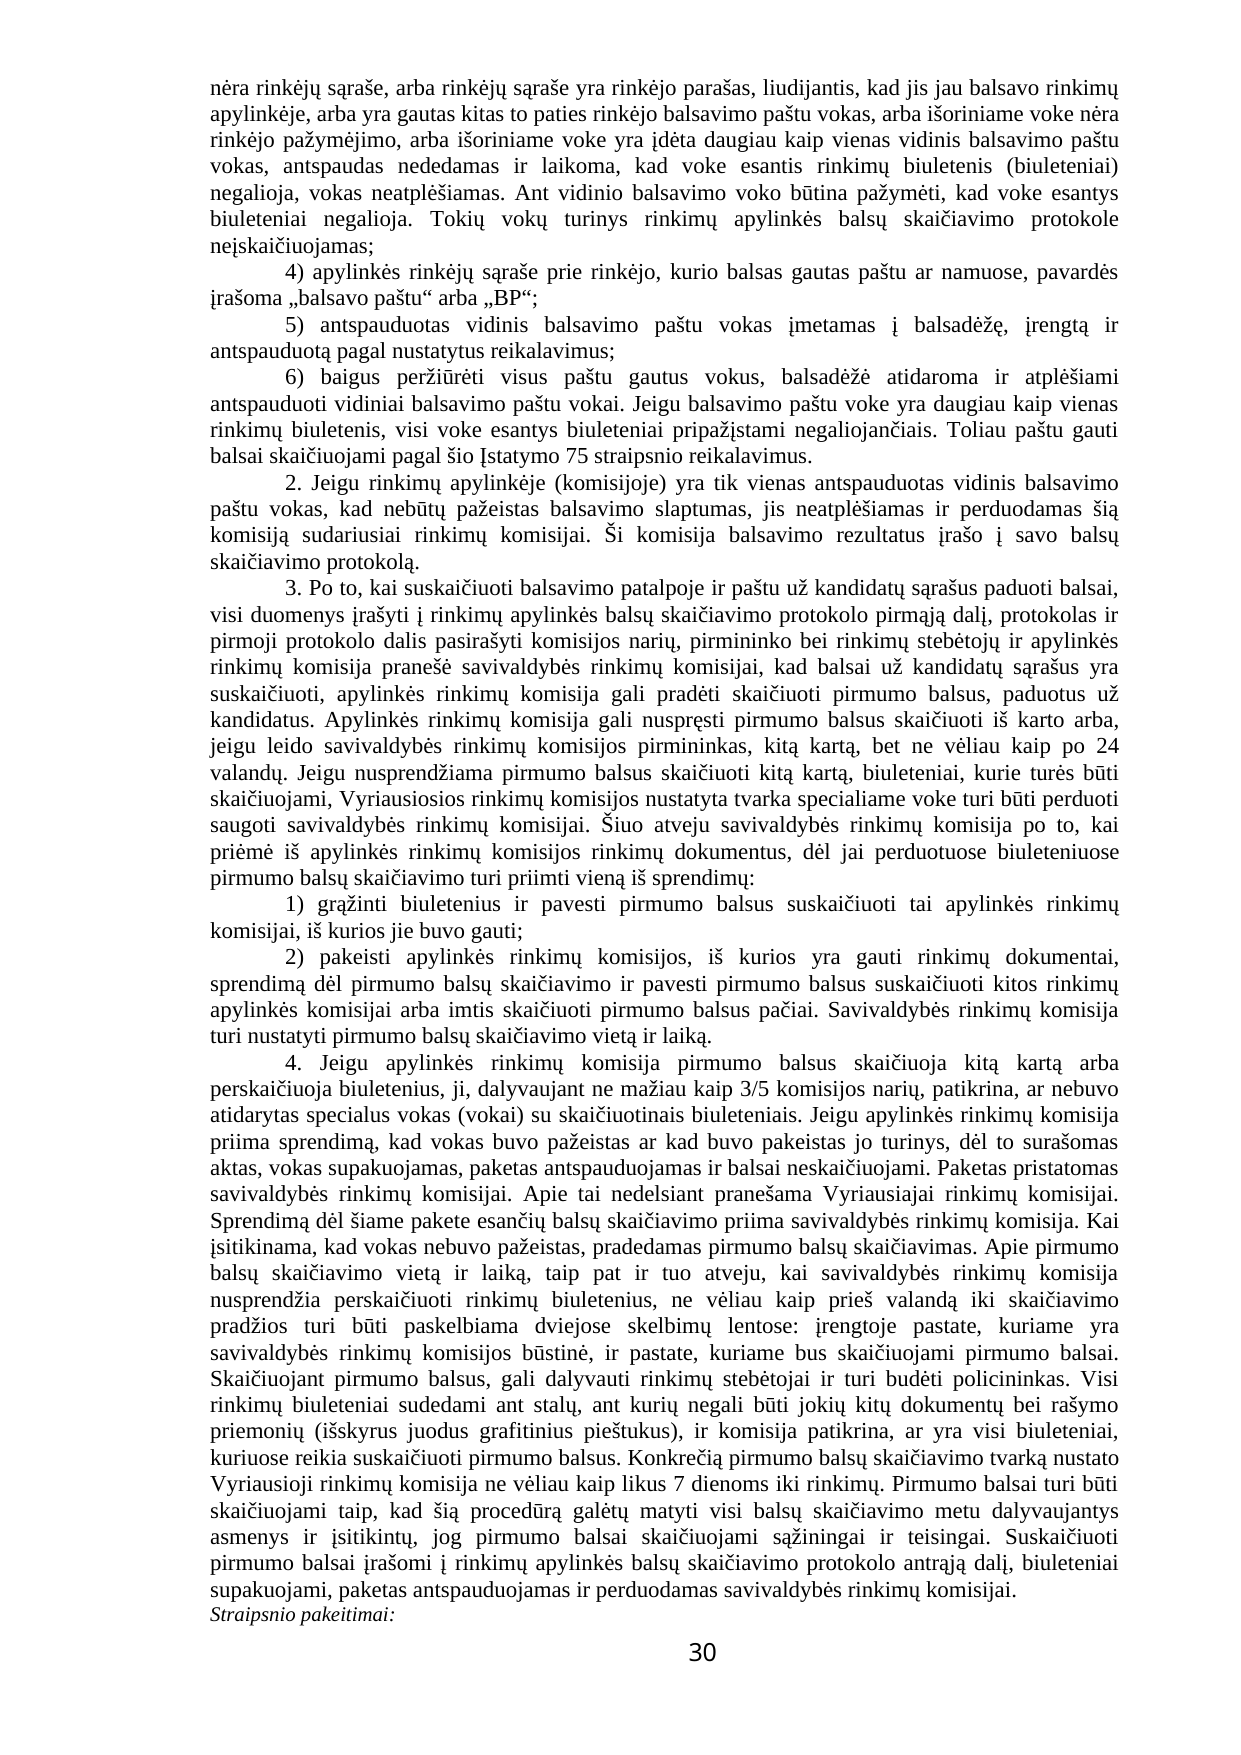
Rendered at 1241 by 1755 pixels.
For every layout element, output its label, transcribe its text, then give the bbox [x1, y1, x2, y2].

text nėra rinkėjų sąraše, arba rinkėjų sąraše yra rinkėjo parašas, liudijantis, kad jis jau balsavo rinkimų apylinkėje, arba yra gautas kitas to paties rinkėjo balsavimo paštu vokas, arba išoriniame voke nėra rinkėjo pažymėjimo, arba išoriniame voke yra įdėta daugiau kaip vienas vidinis balsavimo paštu vokas, antspaudas nededamas ir laikoma, kad voke esantis rinkimų biuletenis (biuleteniai) negalioja, vokas neatplėšiamas. Ant vidinio balsavimo voko būtina pažymėti, kad voke esantys biuleteniai negalioja. Tokių vokų turinys rinkimų apylinkės balsų skaičiavimo protokole neįskaičiuojamas; [210, 73, 1120, 258]
text 4) apylinkės rinkėjų sąraše prie rinkėjo, kurio balsas gautas paštu ar namuose, pavardės įrašoma „balsavo paštu“ arba „BP“; [210, 258, 1120, 311]
text 2. Jeigu rinkimų apylinkėje (komisijoje) yra tik vienas antspauduotas vidinis balsavimo paštu vokas, kad nebūtų pažeistas balsavimo slaptumas, jis neatplėšiamas ir perduodamas šią komisiją sudariusiai rinkimų komisijai. Ši komisija balsavimo rezultatus įrašo į savo balsų skaičiavimo protokolą. [210, 469, 1120, 574]
text 3. Po to, kai suskaičiuoti balsavimo patalpoje ir paštu už kandidatų sąrašus paduoti balsai, visi duomenys įrašyti į rinkimų apylinkės balsų skaičiavimo protokolo pirmąją dalį, protokolas ir pirmoji protokolo dalis pasirašyti komisijos narių, pirmininko bei rinkimų stebėtojų ir apylinkės rinkimų komisija pranešė savivaldybės rinkimų komisijai, kad balsai už kandidatų sąrašus yra suskaičiuoti, apylinkės rinkimų komisija gali pradėti skaičiuoti pirmumo balsus, paduotus už kandidatus. Apylinkės rinkimų komisija gali nuspręsti pirmumo balsus skaičiuoti iš karto arba, jeigu leido savivaldybės rinkimų komisijos pirmininkas, kitą kartą, bet ne vėliau kaip po 24 valandų. Jeigu nusprendžiama pirmumo balsus skaičiuoti kitą kartą, biuleteniai, kurie turės būti skaičiuojami, Vyriausiosios rinkimų komisijos nustatyta tvarka specialiame voke turi būti perduoti saugoti savivaldybės rinkimų komisijai. Šiuo atveju savivaldybės rinkimų komisija po to, kai priėmė iš apylinkės rinkimų komisijos rinkimų dokumentus, dėl jai perduotuose biuleteniuose pirmumo balsų skaičiavimo turi priimti vieną iš sprendimų: [210, 574, 1120, 891]
text 6) baigus peržiūrėti visus paštu gautus vokus, balsadėžė atidaroma ir atplėšiami antspauduoti vidiniai balsavimo paštu vokai. Jeigu balsavimo paštu voke yra daugiau kaip vienas rinkimų biuletenis, visi voke esantys biuleteniai pripažįstami negaliojančiais. Toliau paštu gauti balsai skaičiuojami pagal šio Įstatymo 75 straipsnio reikalavimus. [210, 363, 1120, 469]
text 4. Jeigu apylinkės rinkimų komisija pirmumo balsus skaičiuoja kitą kartą arba perskaičiuoja biuletenius, ji, dalyvaujant ne mažiau kaip 3/5 komisijos narių, patikrina, ar nebuvo atidarytas specialus vokas (vokai) su skaičiuotinais biuleteniais. Jeigu apylinkės rinkimų komisija priima sprendimą, kad vokas buvo pažeistas ar kad buvo pakeistas jo turinys, dėl to surašomas aktas, vokas supakuojamas, paketas antspauduojamas ir balsai neskaičiuojami. Paketas pristatomas savivaldybės rinkimų komisijai. Apie tai nedelsiant pranešama Vyriausiajai rinkimų komisijai. Sprendimą dėl šiame pakete esančių balsų skaičiavimo priima savivaldybės rinkimų komisija. Kai įsitikinama, kad vokas nebuvo pažeistas, pradedamas pirmumo balsų skaičiavimas. Apie pirmumo balsų skaičiavimo vietą ir laiką, taip pat ir tuo atveju, kai savivaldybės rinkimų komisija nusprendžia perskaičiuoti rinkimų biuletenius, ne vėliau kaip prieš valandą iki skaičiavimo pradžios turi būti paskelbiama dviejose skelbimų lentose: įrengtoje pastate, kuriame yra savivaldybės rinkimų komisijos būstinė, ir pastate, kuriame bus skaičiuojami pirmumo balsai. Skaičiuojant pirmumo balsus, gali dalyvauti rinkimų stebėtojai ir turi budėti policininkas. Visi rinkimų biuleteniai sudedami ant stalų, ant kurių negali būti jokių kitų dokumentų bei rašymo priemonių (išskyrus juodus grafitinius pieštukus), ir komisija patikrina, ar yra visi biuleteniai, kuriuose reikia suskaičiuoti pirmumo balsus. Konkrečią pirmumo balsų skaičiavimo tvarką nustato Vyriausioji rinkimų komisija ne vėliau kaip likus 7 dienoms iki rinkimų. Pirmumo balsai turi būti skaičiuojami taip, kad šią procedūrą galėtų matyti visi balsų skaičiavimo metu dalyvaujantys asmenys ir įsitikintų, jog pirmumo balsai skaičiuojami sąžiningai ir teisingai. Suskaičiuoti pirmumo balsai įrašomi į rinkimų apylinkės balsų skaičiavimo protokolo antrąją dalį, biuleteniai supakuojami, paketas antspauduojamas ir perduodamas savivaldybės rinkimų komisijai. [210, 1049, 1120, 1602]
text 5) antspauduotas vidinis balsavimo paštu vokas įmetamas į balsadėžę, įrengtą ir antspauduotą pagal nustatytus reikalavimus; [210, 311, 1120, 363]
text 2) pakeisti apylinkės rinkimų komisijos, iš kurios yra gauti rinkimų dokumentai, sprendimą dėl pirmumo balsų skaičiavimo ir pavesti pirmumo balsus suskaičiuoti kitos rinkimų apylinkės komisijai arba imtis skaičiuoti pirmumo balsus pačiai. Savivaldybės rinkimų komisija turi nustatyti pirmumo balsų skaičiavimo vietą ir laiką. [210, 943, 1120, 1049]
text Straipsnio pakeitimai: [210, 1602, 1120, 1626]
text 1) grąžinti biuletenius ir pavesti pirmumo balsus suskaičiuoti tai apylinkės rinkimų komisijai, iš kurios jie buvo gauti; [210, 891, 1120, 943]
